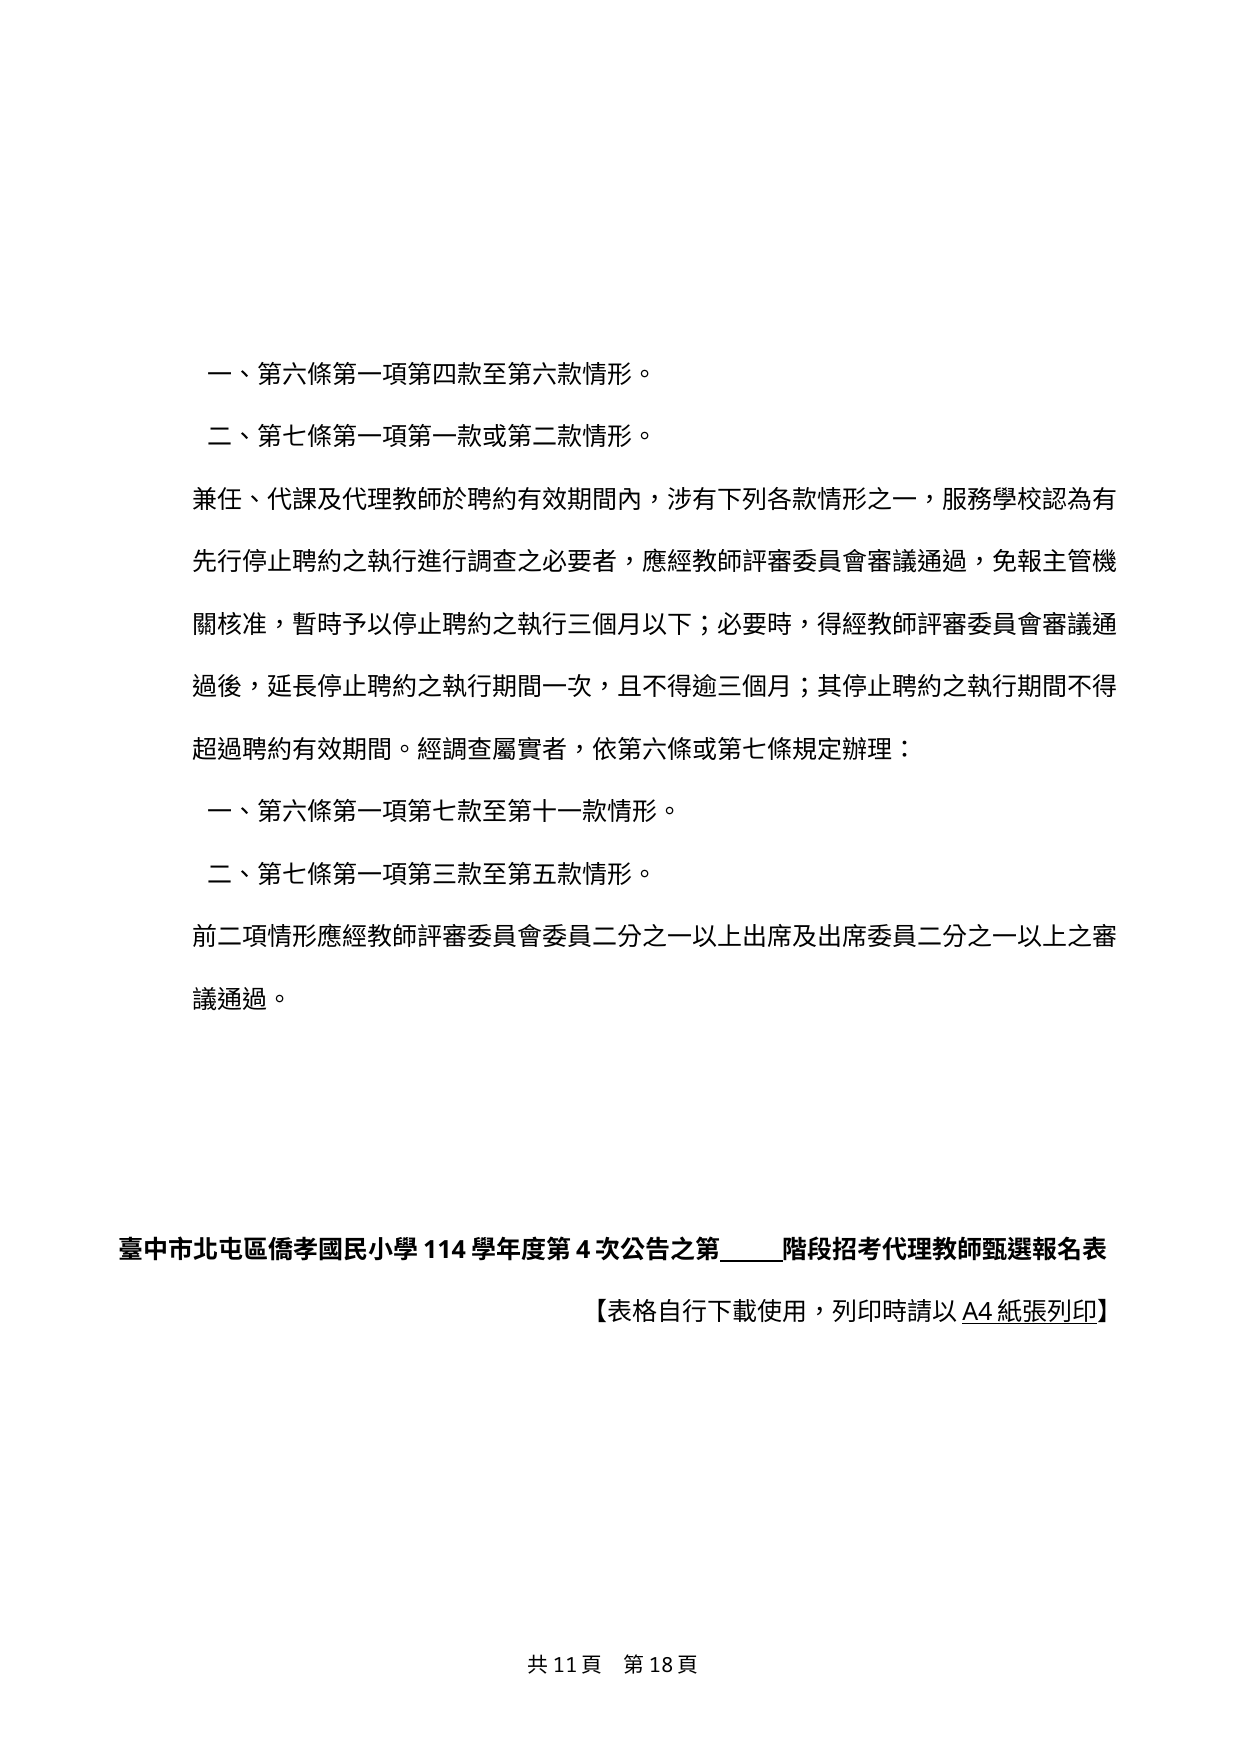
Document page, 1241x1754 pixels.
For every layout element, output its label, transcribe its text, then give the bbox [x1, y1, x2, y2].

text 二、第七條第一項第三款至第五款情形。 [192, 831, 1122, 893]
text 臺中市北屯區僑孝國民小學114學年度第4次公告之第 階段招考代理教師甄選報名表 [103, 1206, 1122, 1268]
text 【表格自行下載使用，列印時請以A4紙張列印】 [103, 1268, 1122, 1331]
text 二、第七條第一項第一款或第二款情形。 [192, 393, 1122, 456]
text 一、第六條第一項第四款至第六款情形。 [192, 331, 1122, 393]
text 一、第六條第一項第七款至第十一款情形。 [192, 768, 1122, 831]
text 前二項情形應經教師評審委員會委員二分之一以上出席及出席委員二分之一以上之審議通過。 [192, 893, 1122, 1018]
text 兼任、代課及代理教師於聘約有效期間內，涉有下列各款情形之一，服務學校認為有先行停止聘約之執行進行調查之必要者，應經教師評審委員會審議通過，免報主管機關核准，暫時予以停止聘約之執行三個月以下；必要時，得經教師評審委員會審議通過後，延長停止聘約之執行期間一次，且不得逾三個月；其停止聘約之執行期間不得超過聘約有效期間。經調查屬實者，依第六條或第七條規定辦理： [192, 456, 1122, 768]
